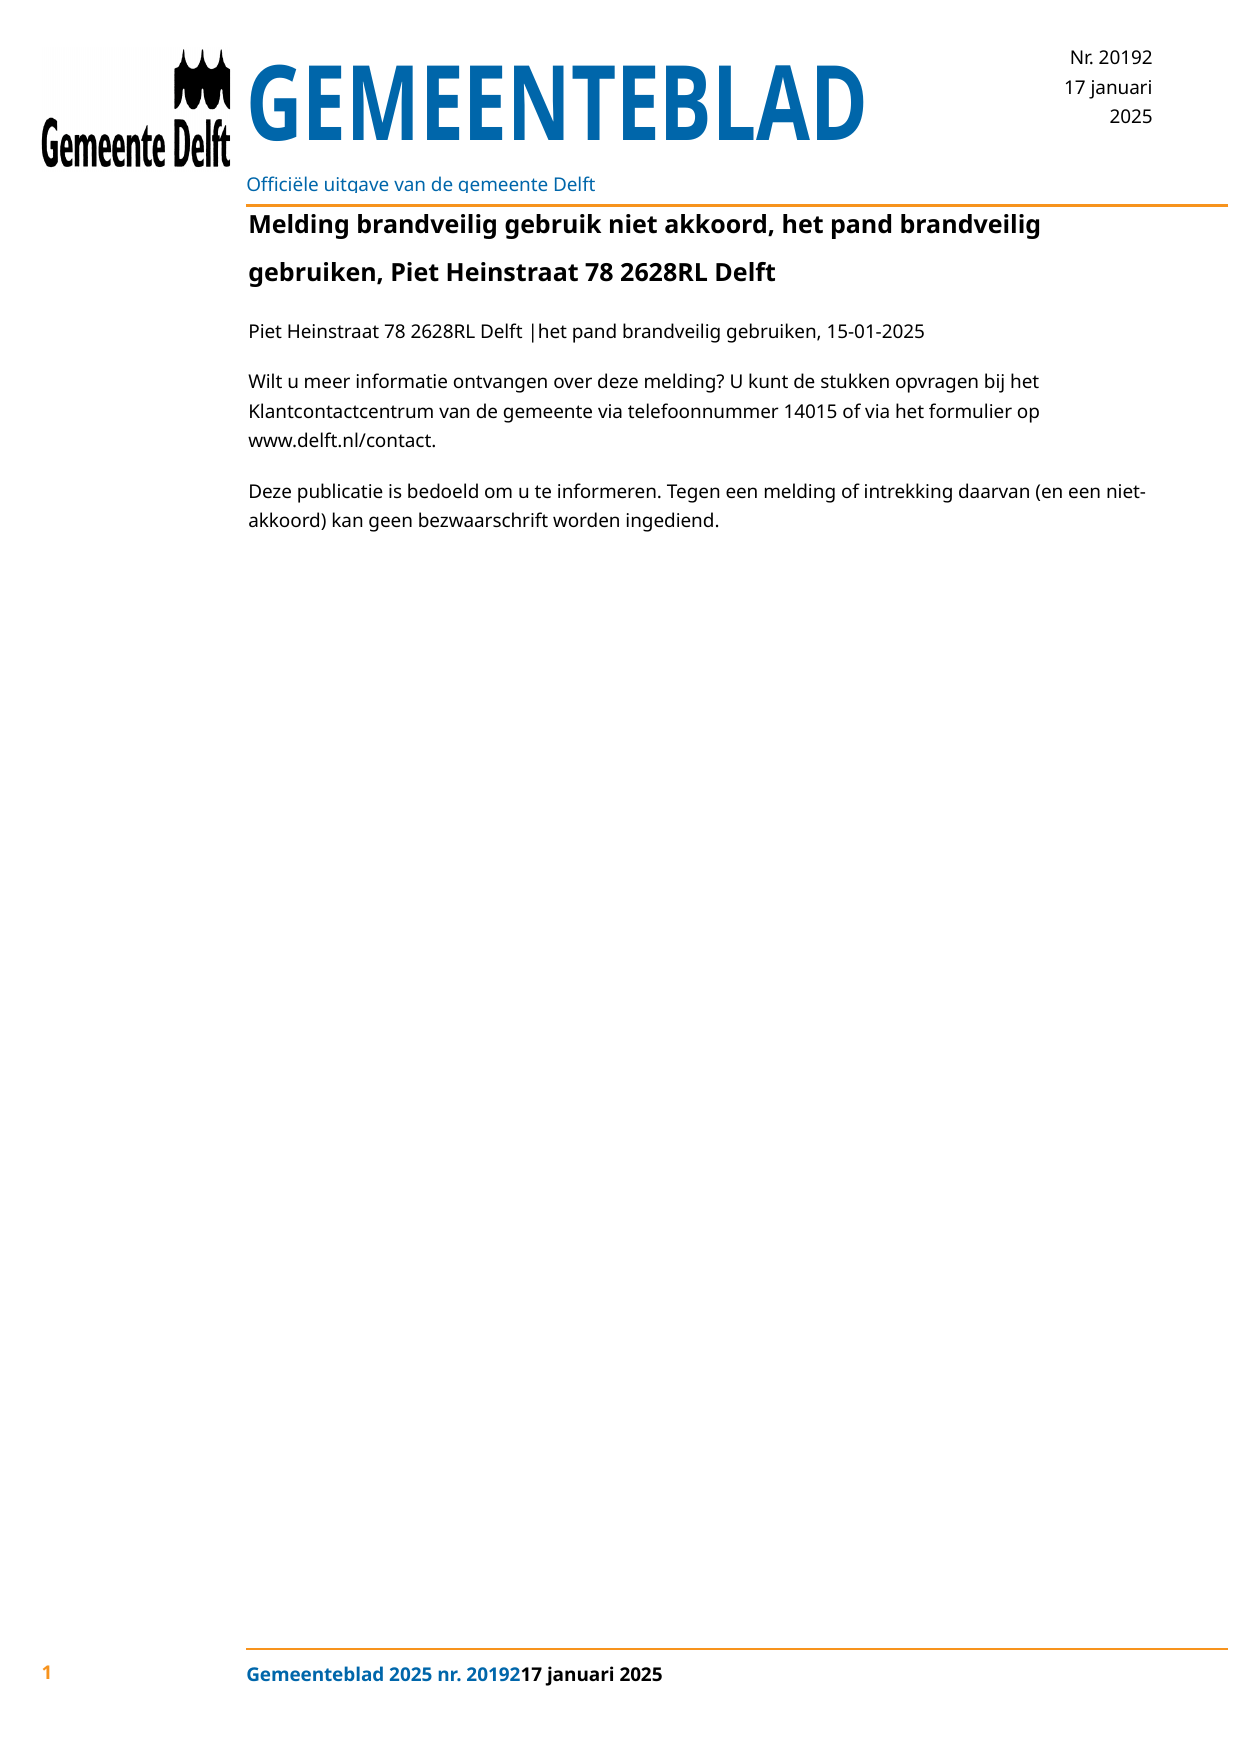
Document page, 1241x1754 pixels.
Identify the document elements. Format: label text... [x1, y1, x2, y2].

text Wilt u meer informatie ontvangen over deze melding? U kunt de stukken opvragen bij het Klantcontactcentrum van de gemeente via telefoonnummer 14015 of via het formulier op www.delft.nl/contact. [248, 368, 1152, 453]
text Melding brandveilig gebruik niet akkoord, het pand brandveilig gebruiken, Piet Heinstraat 78 2628RL Delft [248, 207, 1152, 288]
text Deze publicatie is bedoeld om u te informeren. Tegen een melding of intrekking daarvan (en een niet-akkoord) kan geen bezwaarschrift worden ingediend. [248, 478, 1152, 533]
text Piet Heinstraat 78 2628RL Delft |het pand brandveilig gebruiken, 15-01-2025 [248, 318, 1152, 344]
picture [41, 47, 231, 172]
